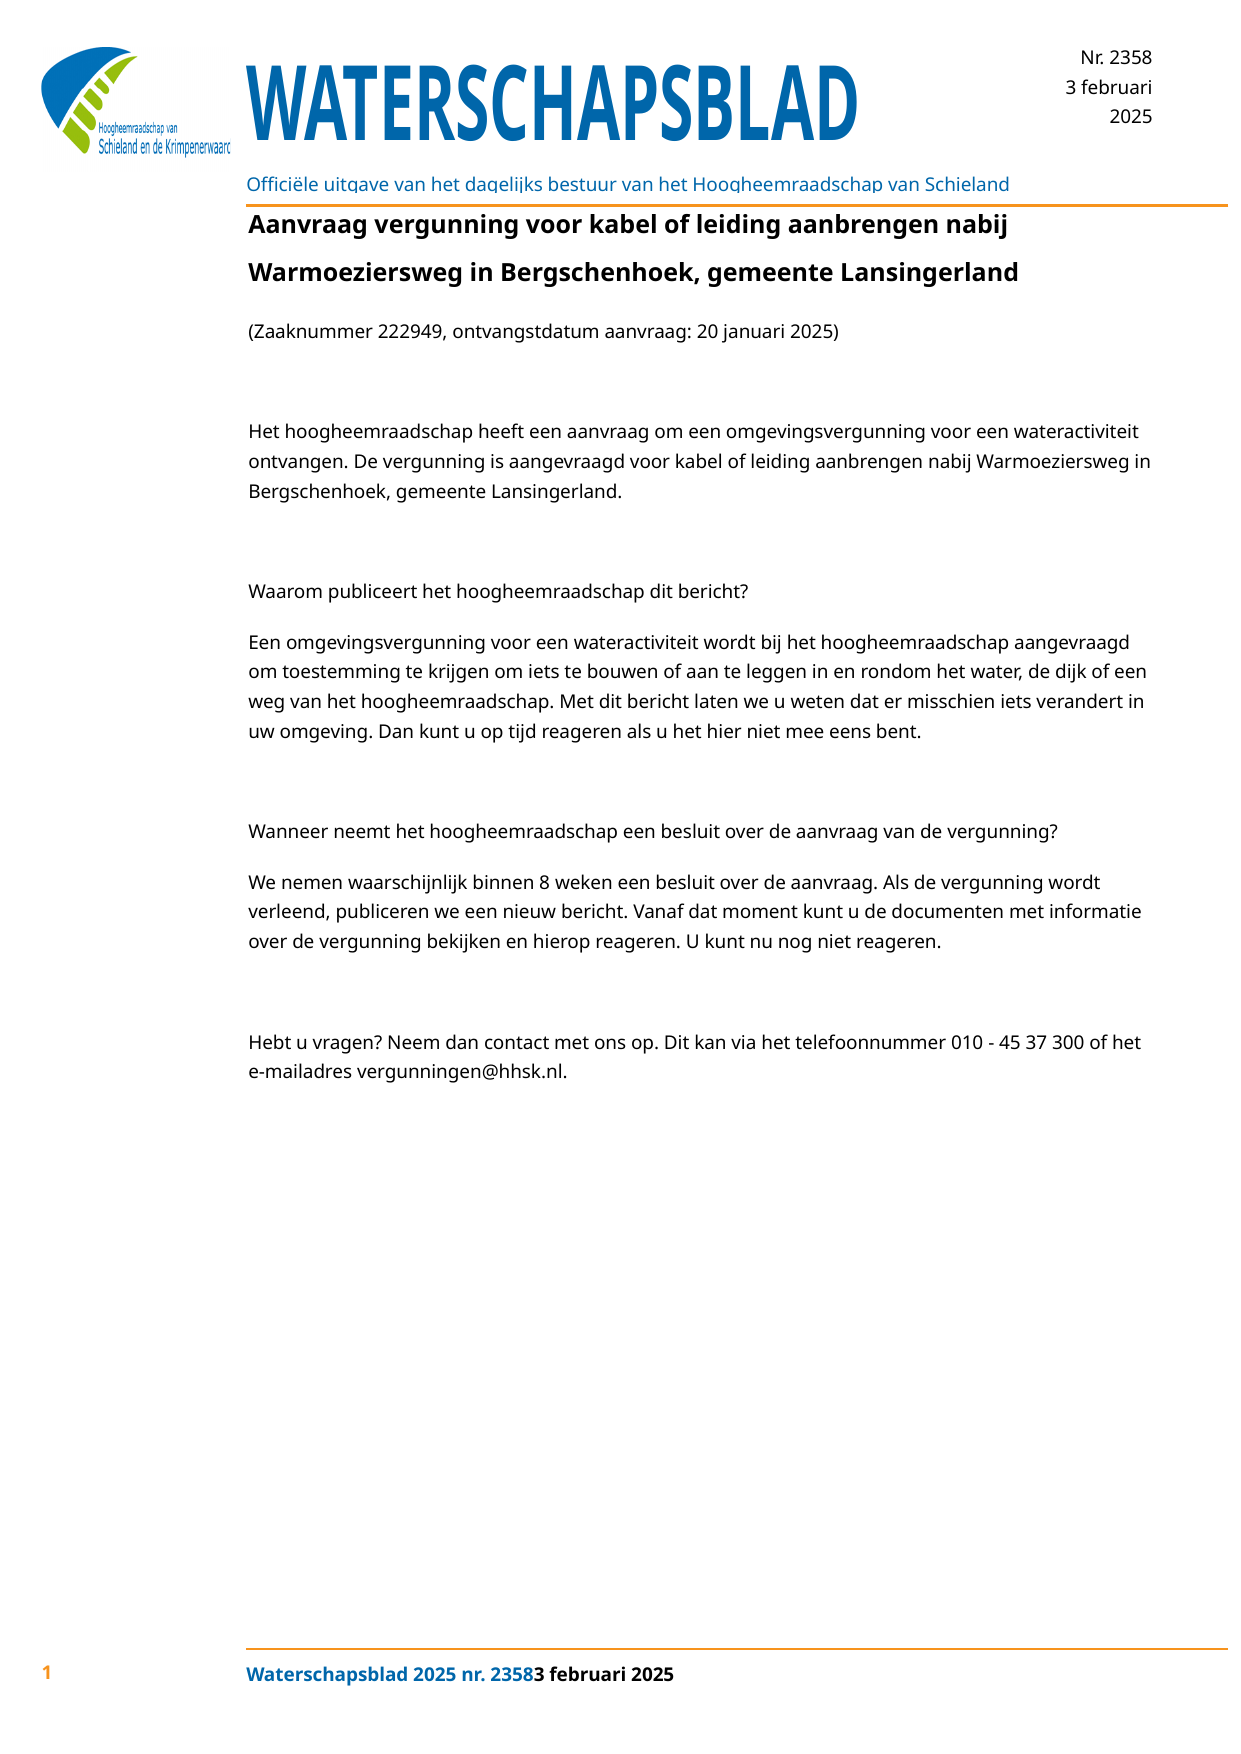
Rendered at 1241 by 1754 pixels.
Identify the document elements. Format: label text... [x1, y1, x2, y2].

text Hebt u vragen? Neem dan contact met ons op. Dit kan via het telefoonnummer 010 - 45 37 300 of het e-mailadres vergunningen@hhsk.nl. [248, 1029, 1152, 1084]
picture [41, 47, 231, 172]
text (Zaaknummer 222949, ontvangstdatum aanvraag: 20 januari 2025) [248, 318, 1152, 344]
text Een omgevingsvergunning voor een wateractiviteit wordt bij het hoogheemraadschap aangevraagd om toestemming te krijgen om iets te bouwen of aan te leggen in en rondom het water, de dijk of een weg van het hoogheemraadschap. Met dit bericht laten we u weten dat er misschien iets verandert in uw omgeving. Dan kunt u op tijd reageren als u het hier niet mee eens bent. [248, 629, 1152, 744]
text Waarom publiceert het hoogheemraadschap dit bericht? [248, 579, 1152, 604]
text We nemen waarschijnlijk binnen 8 weken een besluit over de aanvraag. Als de vergunning wordt verleend, publiceren we een nieuw bericht. Vanaf dat moment kunt u de documenten met informatie over de vergunning bekijken en hierop reageren. U kunt nu nog niet reageren. [248, 869, 1152, 954]
text Aanvraag vergunning voor kabel of leiding aanbrengen nabij Warmoeziersweg in Bergschenhoek, gemeente Lansingerland [248, 207, 1152, 288]
text Wanneer neemt het hoogheemraadschap een besluit over de aanvraag van de vergunning? [248, 819, 1152, 844]
text Het hoogheemraadschap heeft een aanvraag om een omgevingsvergunning voor een wateractiviteit ontvangen. De vergunning is aangevraagd voor kabel of leiding aanbrengen nabij Warmoeziersweg in Bergschenhoek, gemeente Lansingerland. [248, 419, 1152, 504]
